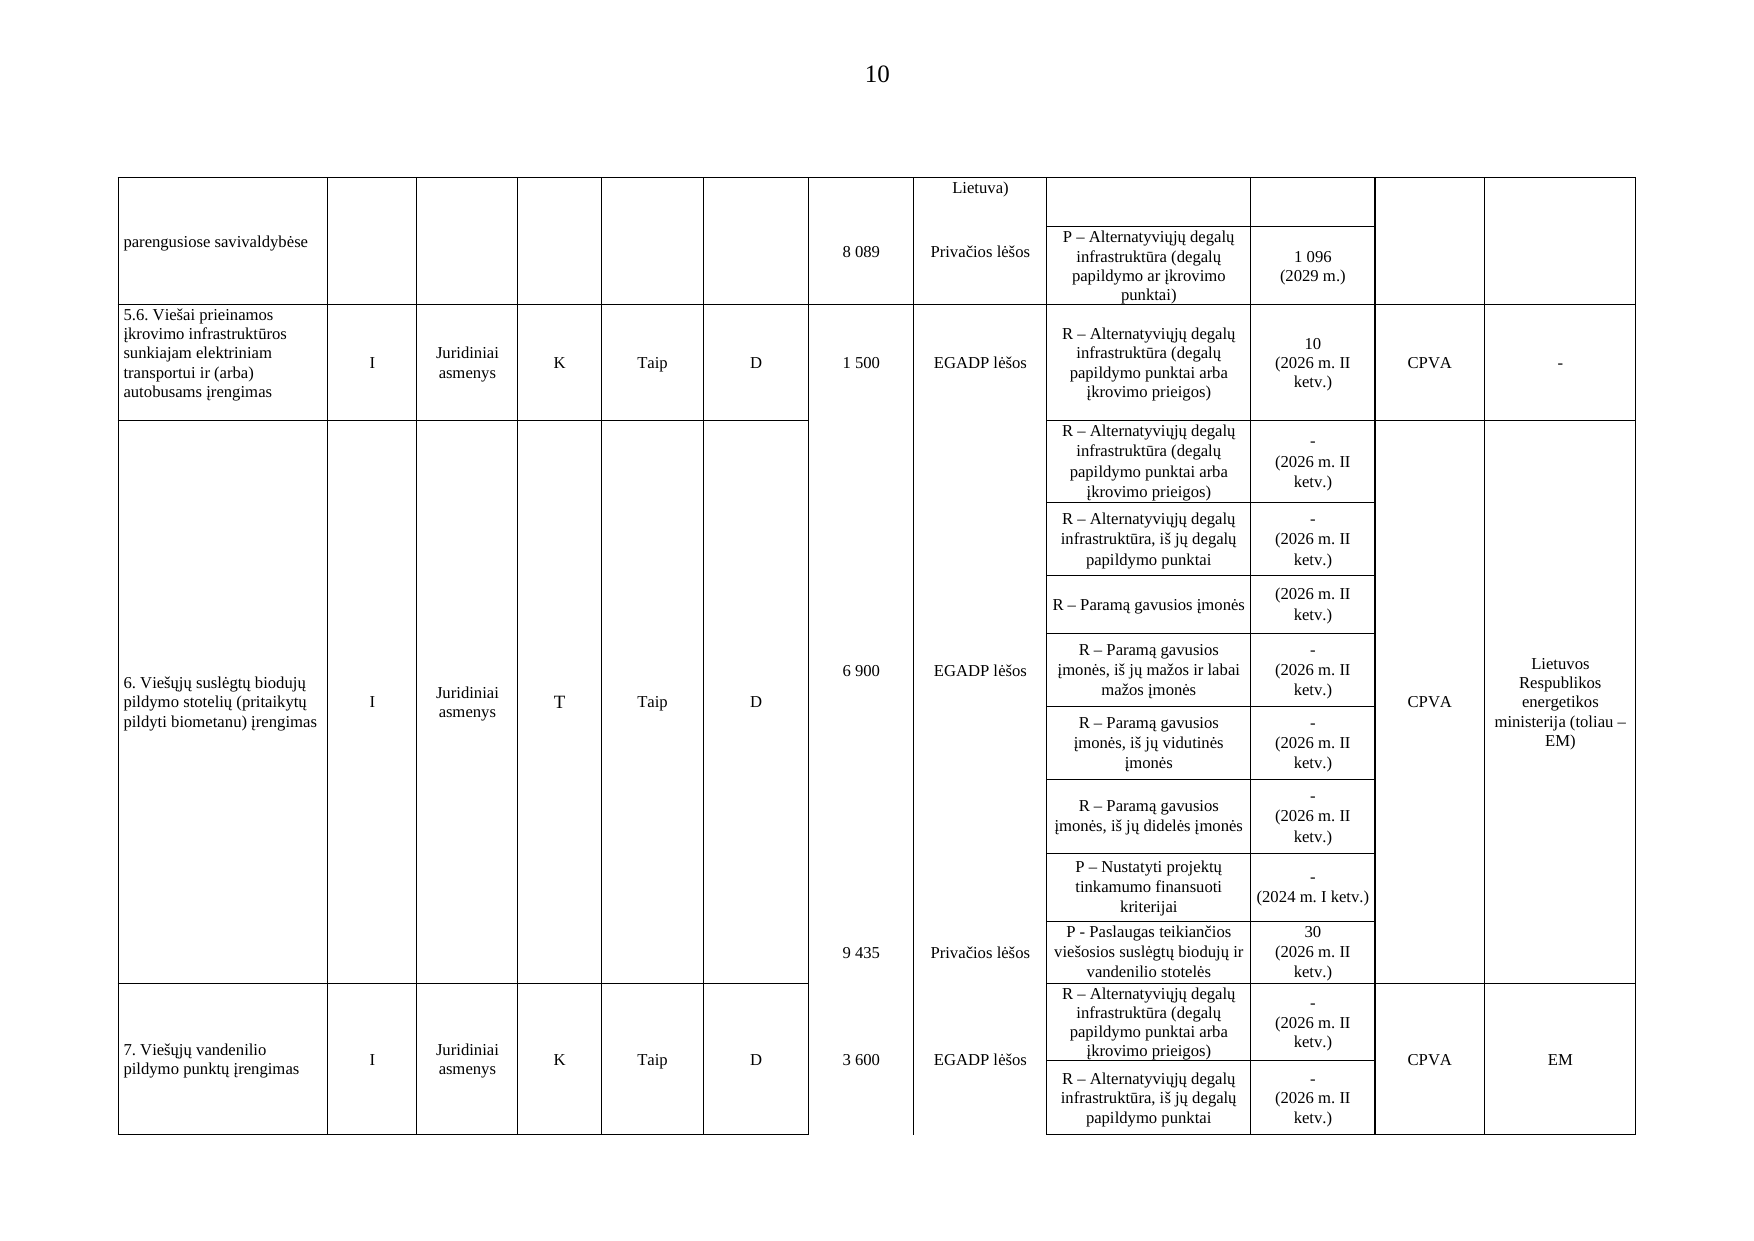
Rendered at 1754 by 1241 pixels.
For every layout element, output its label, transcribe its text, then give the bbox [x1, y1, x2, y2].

table_cell D [704, 984, 808, 1134]
table_cell R – Alternatyviųjų degalų infrastruktūra, iš jų degalų papildymo punktai [1047, 503, 1250, 575]
table_cell CPVA [1376, 984, 1484, 1134]
table_cell - (2026 m. II ketv.) [1251, 634, 1374, 706]
table_cell [417, 178, 517, 304]
table_cell T [518, 421, 601, 983]
table_cell [602, 178, 703, 304]
table_cell Taip [602, 305, 703, 420]
table_cell - (2026 m. II ketv.) [1251, 1061, 1374, 1134]
table_cell Taip [602, 421, 703, 983]
table_cell EGADP lėšos [914, 305, 1046, 420]
table_cell 7. Viešųjų vandenilio pildymo punktų įrengimas [119, 984, 327, 1134]
table_cell parengusiose savivaldybėse [119, 178, 327, 304]
table_cell - (2024 m. I ketv.) [1251, 854, 1374, 921]
table_cell I [328, 305, 416, 420]
table_cell R – Paramą gavusios įmonės, iš jų didelės įmonės [1047, 780, 1250, 853]
table_cell P – Nustatyti projektų tinkamumo finansuoti kriterijai [1047, 854, 1250, 921]
table_cell R – Paramą gavusios įmonės, iš jų mažos ir labai mažos įmonės [1047, 634, 1250, 706]
table_cell D [704, 421, 808, 983]
table_cell [809, 178, 913, 197]
table_cell R – Paramą gavusios įmonės, iš jų vidutinės įmonės [1047, 707, 1250, 779]
table_cell 8 089 [809, 199, 913, 304]
table_cell (2026 m. II ketv.) [1251, 576, 1374, 633]
table_cell 6. Viešųjų suslėgtų biodujų pildymo stotelių (pritaikytų pildyti biometanu) įrengimas [119, 421, 327, 983]
table_cell [1485, 178, 1635, 304]
table_cell Privačios lėšos [914, 922, 1046, 983]
table_cell CPVA [1376, 305, 1484, 420]
table_cell D [704, 305, 808, 420]
table_cell I [328, 421, 416, 983]
table_cell Juridiniai asmenys [417, 421, 517, 983]
table_cell P - Paslaugas teikiančios viešosios suslėgtų biodujų ir vandenilio stotelės [1047, 922, 1250, 983]
table_cell Taip [602, 984, 703, 1134]
table_cell 9 435 [809, 922, 913, 983]
table_cell R – Paramą gavusios įmonės [1047, 576, 1250, 633]
table_cell Lietuvos Respublikos energetikos ministerija (toliau – EM) [1485, 421, 1635, 983]
table_cell Juridiniai asmenys [417, 984, 517, 1134]
table_cell - (2026 m. II ketv.) [1251, 780, 1374, 853]
table_cell Privačios lėšos [914, 199, 1046, 304]
table_cell R – Alternatyviųjų degalų infrastruktūra (degalų papildymo punktai arba įkrovimo prieigos) [1047, 421, 1250, 502]
table_cell R – Alternatyviųjų degalų infrastruktūra (degalų papildymo punktai arba įkrovimo prieigos) [1047, 305, 1250, 420]
table_cell CPVA [1376, 421, 1484, 983]
table_cell EGADP lėšos [914, 984, 1046, 1134]
table_cell 1 096 (2029 m.) [1251, 227, 1374, 304]
table_cell Lietuva) [914, 178, 1046, 197]
table_cell 6 900 [809, 421, 913, 921]
table_cell [328, 178, 416, 304]
table_cell Juridiniai asmenys [417, 305, 517, 420]
table_cell K [518, 305, 601, 420]
table_cell [518, 178, 601, 304]
table_cell EM [1485, 984, 1635, 1134]
table_cell 5.6. Viešai prieinamos įkrovimo infrastruktūros sunkiajam elektriniam transportui ir (arba) autobusams įrengimas [119, 305, 327, 420]
table_cell - (2026 m. II ketv.) [1251, 707, 1374, 779]
table_cell [1251, 178, 1374, 226]
table_cell [704, 178, 808, 304]
table_cell - (2026 m. II ketv.) [1251, 421, 1374, 502]
table_cell [1047, 178, 1250, 226]
table_cell 10 (2026 m. II ketv.) [1251, 305, 1374, 420]
table_cell 30 (2026 m. II ketv.) [1251, 922, 1374, 983]
table_cell K [518, 984, 601, 1134]
table_cell - (2026 m. II ketv.) [1251, 984, 1374, 1060]
table_cell 3 600 [809, 984, 913, 1134]
table_cell P – Alternatyviųjų degalų infrastruktūra (degalų papildymo ar įkrovimo punktai) [1047, 227, 1250, 304]
table_cell EGADP lėšos [914, 421, 1046, 921]
table_cell I [328, 984, 416, 1134]
table_cell R – Alternatyviųjų degalų infrastruktūra, iš jų degalų papildymo punktai [1047, 1061, 1250, 1134]
table_cell R – Alternatyviųjų degalų infrastruktūra (degalų papildymo punktai arba įkrovimo prieigos) [1047, 984, 1250, 1060]
table_cell - (2026 m. II ketv.) [1251, 503, 1374, 575]
table_cell - [1485, 305, 1635, 420]
table_cell [1376, 178, 1484, 304]
table_cell 1 500 [809, 305, 913, 420]
